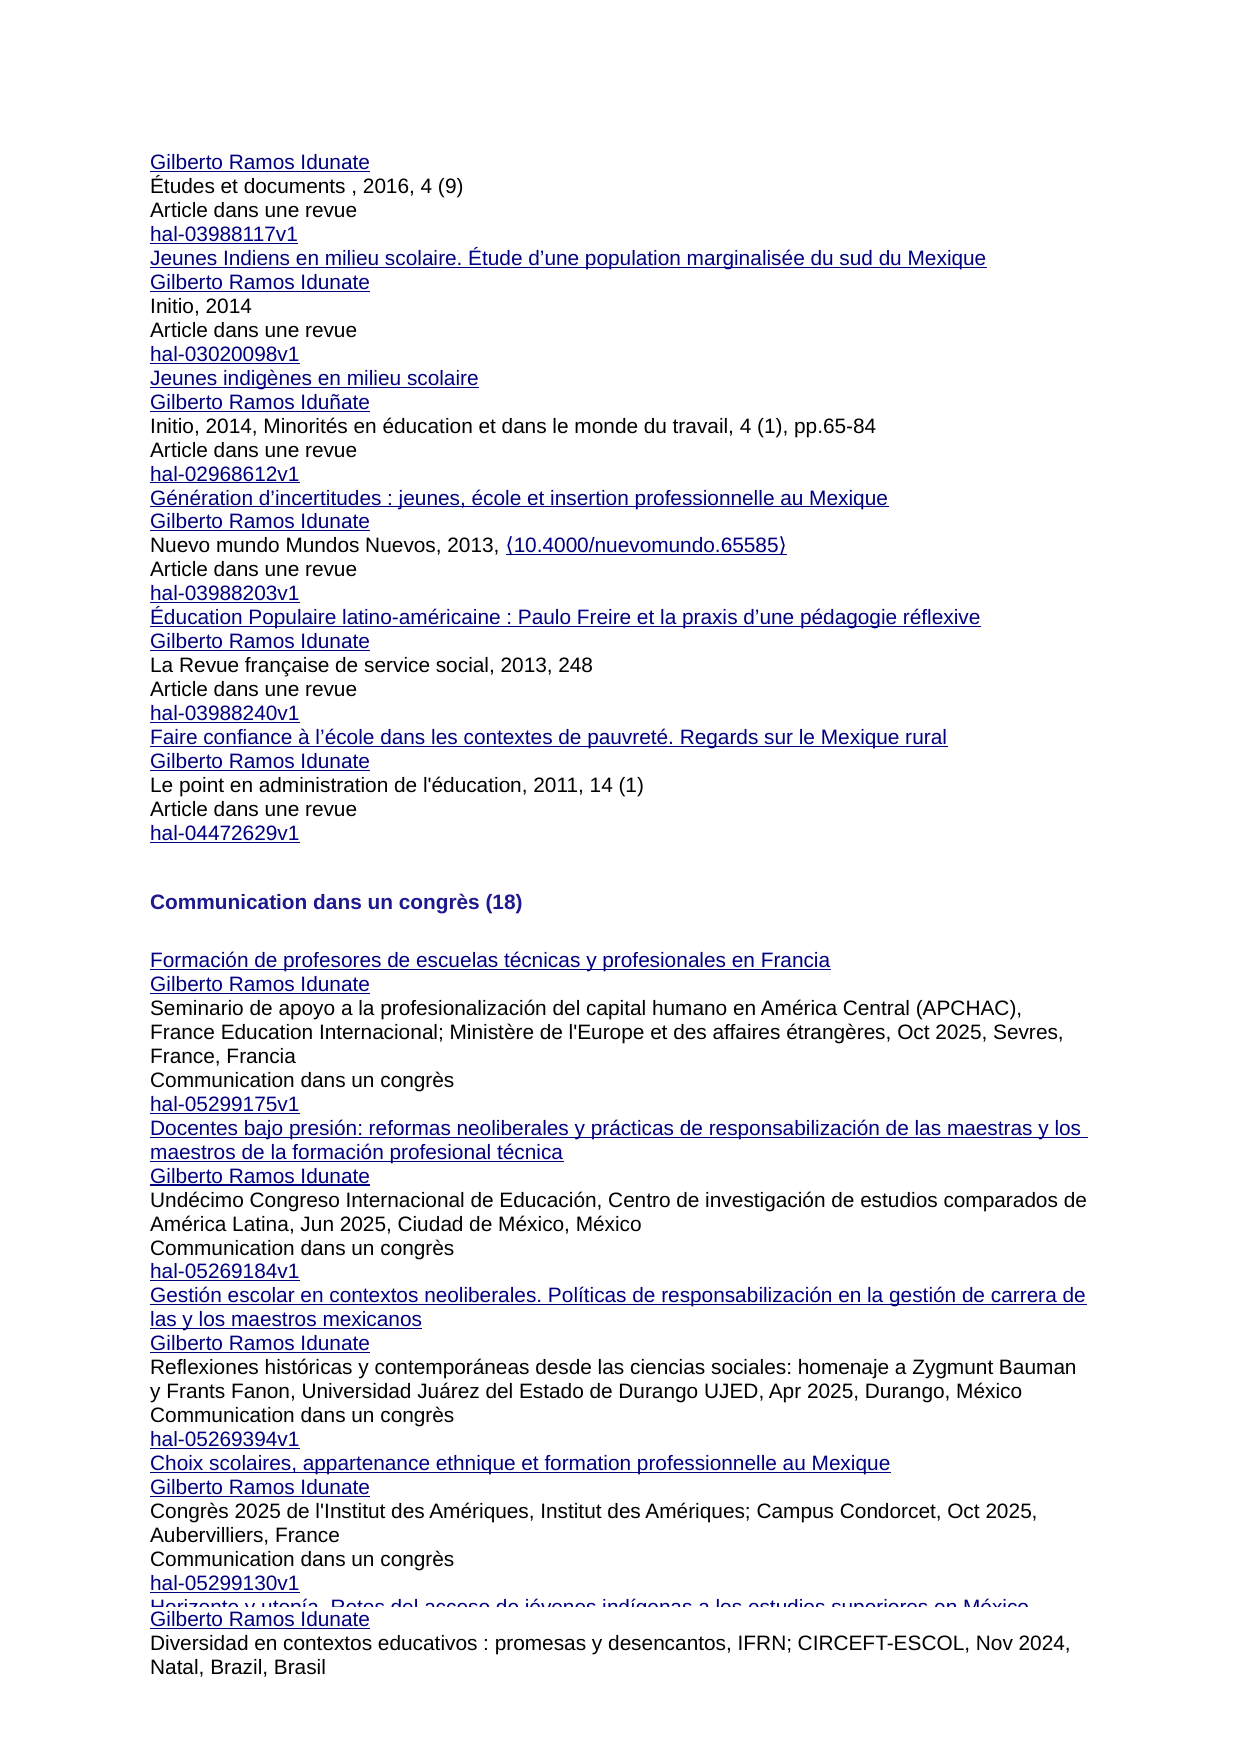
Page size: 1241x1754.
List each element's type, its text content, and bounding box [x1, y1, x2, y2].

table_header Formación de profesores de escuelas técnicas y profesionales en Francia Gilberto Ramos Idunate Seminario de apoyo a la profesionalización del capital humano en América Central (APCHAC), France Education Internacional; Ministère de l'Europe et des affaires étrangères, Oct 2025, Sevres, France, Francia Communication dans un congrès hal-05299175v1 [150, 948, 1090, 1116]
table_cell Docentes bajo presión: reformas neoliberales y prácticas de responsabilización de las maestras y los maestros de la formación profesional técnica Gilberto Ramos Idunate Undécimo Congreso Internacional de Educación, Centro de investigación de estudios comparados de América Latina, Jun 2025, Ciudad de México, México Communication dans un congrès hal-05269184v1 [150, 1116, 1090, 1283]
table_cell Éducation Populaire latino-américaine : Paulo Freire et la praxis d’une pédagogie réflexive Gilberto Ramos Idunate La Revue française de service social, 2013, 248 Article dans une revue hal-03988240v1 [150, 605, 1090, 725]
table_cell Choix scolaires, appartenance ethnique et formation professionnelle au Mexique Gilberto Ramos Idunate Congrès 2025 de l'Institut des Amériques, Institut des Amériques; Campus Condorcet, Oct 2025, Aubervilliers, France Communication dans un congrès hal-05299130v1 [150, 1451, 1090, 1595]
table_cell Gestión escolar en contextos neoliberales. Políticas de responsabilización en la gestión de carrera de las y los maestros mexicanos Gilberto Ramos Idunate Reflexiones históricas y contemporáneas desde las ciencias sociales: homenaje a Zygmunt Bauman y Frants Fanon, Universidad Juárez del Estado de Durango UJED, Apr 2025, Durango, México Communication dans un congrès hal-05269394v1 [150, 1283, 1090, 1451]
table_cell Horizonte y utopía. Retos del acceso de jóvenes indígenas a los estudios superiores en México Gilberto Ramos Idunate Diversidad en contextos educativos : promesas y desencantos, IFRN; CIRCEFT-ESCOL, Nov 2024, Natal, Brazil, Brasil [150, 1595, 1090, 1679]
table_cell Gilberto Ramos Idunate Études et documents , 2016, 4 (9) Article dans une revue hal-03988117v1 [150, 150, 1090, 246]
subtitle Communication dans un congrès (18) [150, 889, 1090, 913]
table_cell Génération d’incertitudes : jeunes, école et insertion professionnelle au Mexique Gilberto Ramos Idunate Nuevo mundo Mundos Nuevos, 2013, ⟨10.4000/nuevomundo.65585⟩ Article dans une revue hal-03988203v1 [150, 485, 1090, 605]
table_cell Jeunes indigènes en milieu scolaire Gilberto Ramos Iduñate Initio, 2014, Minorités en éducation et dans le monde du travail, 4 (1), pp.65-84 Article dans une revue hal-02968612v1 [150, 366, 1090, 485]
table_cell Jeunes Indiens en milieu scolaire. Étude d’une population marginalisée du sud du Mexique Gilberto Ramos Idunate Initio, 2014 Article dans une revue hal-03020098v1 [150, 246, 1090, 366]
table_cell Faire confiance à l’école dans les contextes de pauvreté. Regards sur le Mexique rural Gilberto Ramos Idunate Le point en administration de l'éducation, 2011, 14 (1) Article dans une revue hal-04472629v1 [150, 725, 1090, 845]
